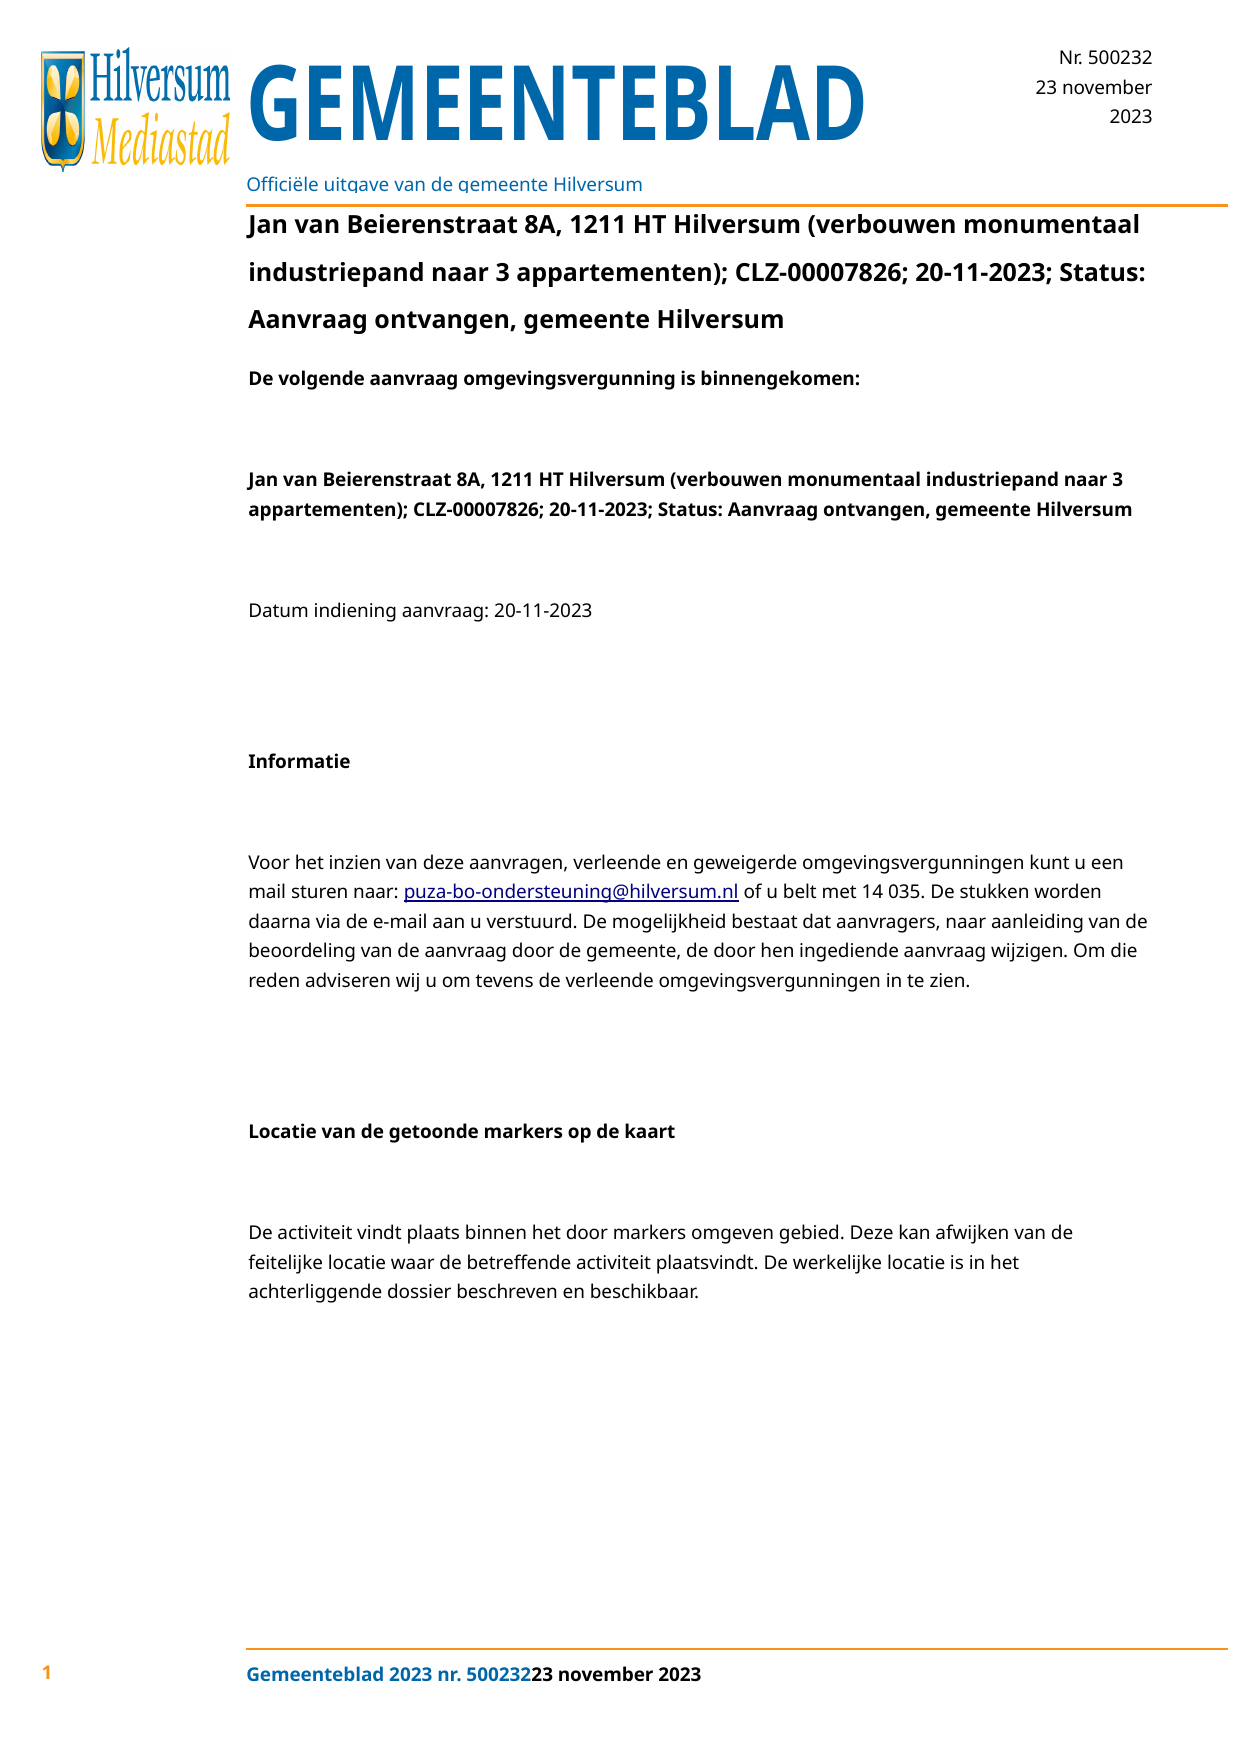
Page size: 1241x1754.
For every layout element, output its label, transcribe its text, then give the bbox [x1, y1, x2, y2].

text Locatie van de getoonde markers op de kaart [248, 1118, 1152, 1144]
text Datum indiening aanvraag: 20-11-2023 [248, 597, 1152, 622]
text De volgende aanvraag omgevingsvergunning is binnengekomen: [248, 366, 1152, 391]
text Jan van Beierenstraat 8A, 1211 HT Hilversum (verbouwen monumentaal industriepand naar 3 appartementen); CLZ-00007826; 20-11-2023; Status: Aanvraag ontvangen, gemeente Hilversum [248, 466, 1152, 522]
picture [41, 47, 231, 172]
text De activiteit vindt plaats binnen het door markers omgeven gebied. Deze kan afwijken van de feitelijke locatie waar de betreffende activiteit plaatsvindt. De werkelijke locatie is in het achterliggende dossier beschreven en beschikbaar. [248, 1219, 1152, 1304]
text Informatie [248, 748, 1152, 774]
text Voor het inzien van deze aanvragen, verleende en geweigerde omgevingsvergunningen kunt u een mail sturen naar: puza-bo-ondersteuning@hilversum.nl of u belt met 14 035. De stukken worden daarna via de e-mail aan u verstuurd. De mogelijkheid bestaat dat aanvragers, naar aanleiding van de beoordeling van de aanvraag door de gemeente, de door hen ingediende aanvraag wijzigen. Om die reden adviseren wij u om tevens de verleende omgevingsvergunningen in te zien. [248, 849, 1152, 993]
text Jan van Beierenstraat 8A, 1211 HT Hilversum (verbouwen monumentaal industriepand naar 3 appartementen); CLZ-00007826; 20-11-2023; Status: Aanvraag ontvangen, gemeente Hilversum [248, 207, 1152, 336]
